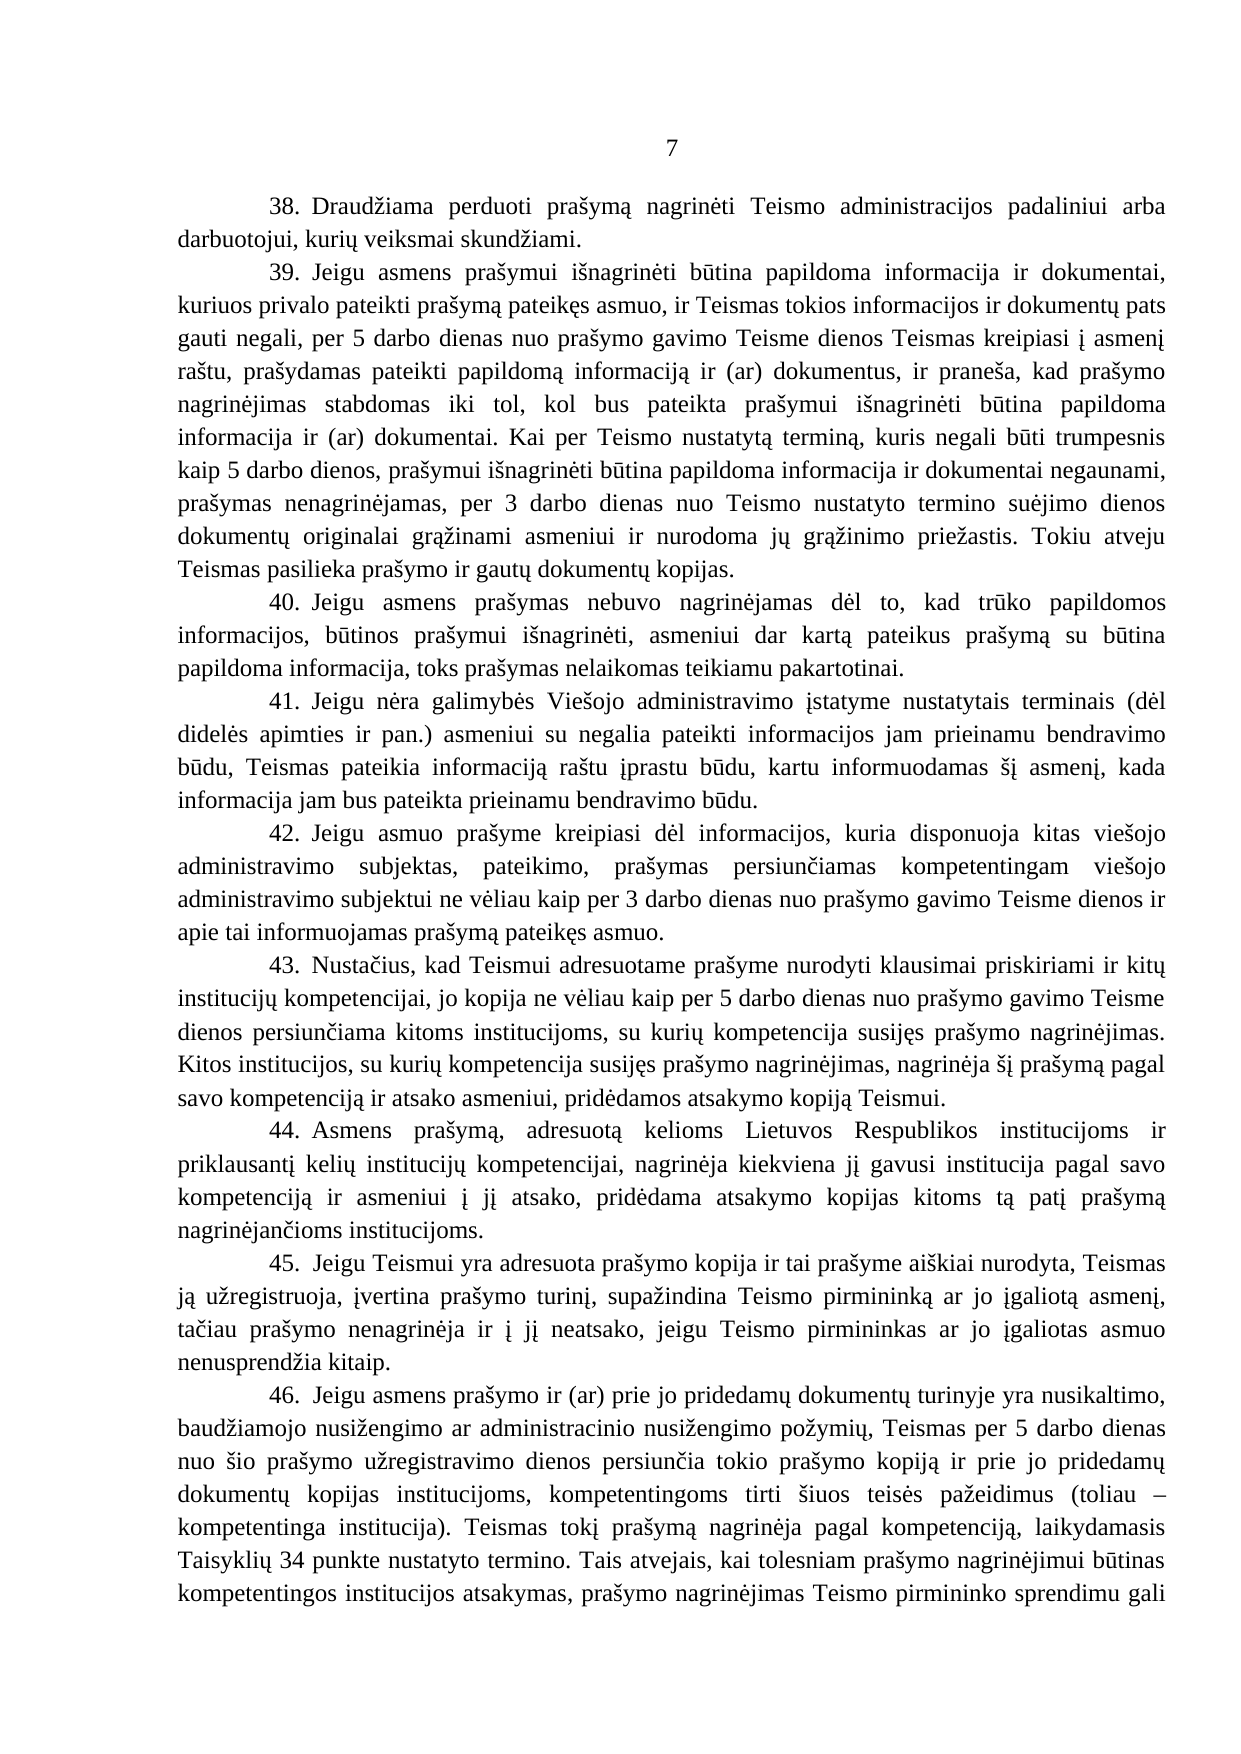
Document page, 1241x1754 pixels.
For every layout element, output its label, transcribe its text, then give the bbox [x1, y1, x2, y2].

text 42. Jeigu asmuo prašyme kreipiasi dėl informacijos, kuria disponuoja kitas viešojo administravimo subjektas, pateikimo, prašymas persiunčiamas kompetentingam viešojo administravimo subjektui ne vėliau kaip per 3 darbo dienas nuo prašymo gavimo Teisme dienos ir apie tai informuojamas prašymą pateikęs asmuo. [177, 815, 1167, 947]
text 46. Jeigu asmens prašymo ir (ar) prie jo pridedamų dokumentų turinyje yra nusikaltimo, baudžiamojo nusižengimo ar administracinio nusižengimo požymių, Teismas per 5 darbo dienas nuo šio prašymo užregistravimo dienos persiunčia tokio prašymo kopiją ir prie jo pridedamų dokumentų kopijas institucijoms, kompetentingoms tirti šiuos teisės pažeidimus (toliau – kompetentinga institucija). Teismas tokį prašymą nagrinėja pagal kompetenciją, laikydamasis Taisyklių 34 punkte nustatyto termino. Tais atvejais, kai tolesniam prašymo nagrinėjimui būtinas kompetentingos institucijos atsakymas, prašymo nagrinėjimas Teismo pirmininko sprendimu gali [177, 1377, 1167, 1608]
text 45. Jeigu Teismui yra adresuota prašymo kopija ir tai prašyme aiškiai nurodyta, Teismas ją užregistruoja, įvertina prašymo turinį, supažindina Teismo pirmininką ar jo įgaliotą asmenį, tačiau prašymo nenagrinėja ir į jį neatsako, jeigu Teismo pirmininkas ar jo įgaliotas asmuo nenusprendžia kitaip. [177, 1245, 1167, 1377]
text 43. Nustačius, kad Teismui adresuotame prašyme nurodyti klausimai priskiriami ir kitų institucijų kompetencijai, jo kopija ne vėliau kaip per 5 darbo dienas nuo prašymo gavimo Teisme dienos persiunčiama kitoms institucijoms, su kurių kompetencija susijęs prašymo nagrinėjimas. Kitos institucijos, su kurių kompetencija susijęs prašymo nagrinėjimas, nagrinėja šį prašymą pagal savo kompetenciją ir atsako asmeniui, pridėdamos atsakymo kopiją Teismui. [177, 947, 1167, 1113]
text 39. Jeigu asmens prašymui išnagrinėti būtina papildoma informacija ir dokumentai, kuriuos privalo pateikti prašymą pateikęs asmuo, ir Teismas tokios informacijos ir dokumentų pats gauti negali, per 5 darbo dienas nuo prašymo gavimo Teisme dienos Teismas kreipiasi į asmenį raštu, prašydamas pateikti papildomą informaciją ir (ar) dokumentus, ir praneša, kad prašymo nagrinėjimas stabdomas iki tol, kol bus pateikta prašymui išnagrinėti būtina papildoma informacija ir (ar) dokumentai. Kai per Teismo nustatytą terminą, kuris negali būti trumpesnis kaip 5 darbo dienos, prašymui išnagrinėti būtina papildoma informacija ir dokumentai negaunami, prašymas nenagrinėjamas, per 3 darbo dienas nuo Teismo nustatyto termino suėjimo dienos dokumentų originalai grąžinami asmeniui ir nurodoma jų grąžinimo priežastis. Tokiu atveju Teismas pasilieka prašymo ir gautų dokumentų kopijas. [177, 254, 1167, 584]
text 38. Draudžiama perduoti prašymą nagrinėti Teismo administracijos padaliniui arba darbuotojui, kurių veiksmai skundžiami. [177, 188, 1167, 254]
text 40. Jeigu asmens prašymas nebuvo nagrinėjamas dėl to, kad trūko papildomos informacijos, būtinos prašymui išnagrinėti, asmeniui dar kartą pateikus prašymą su būtina papildoma informacija, toks prašymas nelaikomas teikiamu pakartotinai. [177, 584, 1167, 683]
text 41. Jeigu nėra galimybės Viešojo administravimo įstatyme nustatytais terminais (dėl didelės apimties ir pan.) asmeniui su negalia pateikti informacijos jam prieinamu bendravimo būdu, Teismas pateikia informaciją raštu įprastu būdu, kartu informuodamas šį asmenį, kada informacija jam bus pateikta prieinamu bendravimo būdu. [177, 683, 1167, 815]
text 44. Asmens prašymą, adresuotą kelioms Lietuvos Respublikos institucijoms ir priklausantį kelių institucijų kompetencijai, nagrinėja kiekviena jį gavusi institucija pagal savo kompetenciją ir asmeniui į jį atsako, pridėdama atsakymo kopijas kitoms tą patį prašymą nagrinėjančioms institucijoms. [177, 1113, 1167, 1245]
